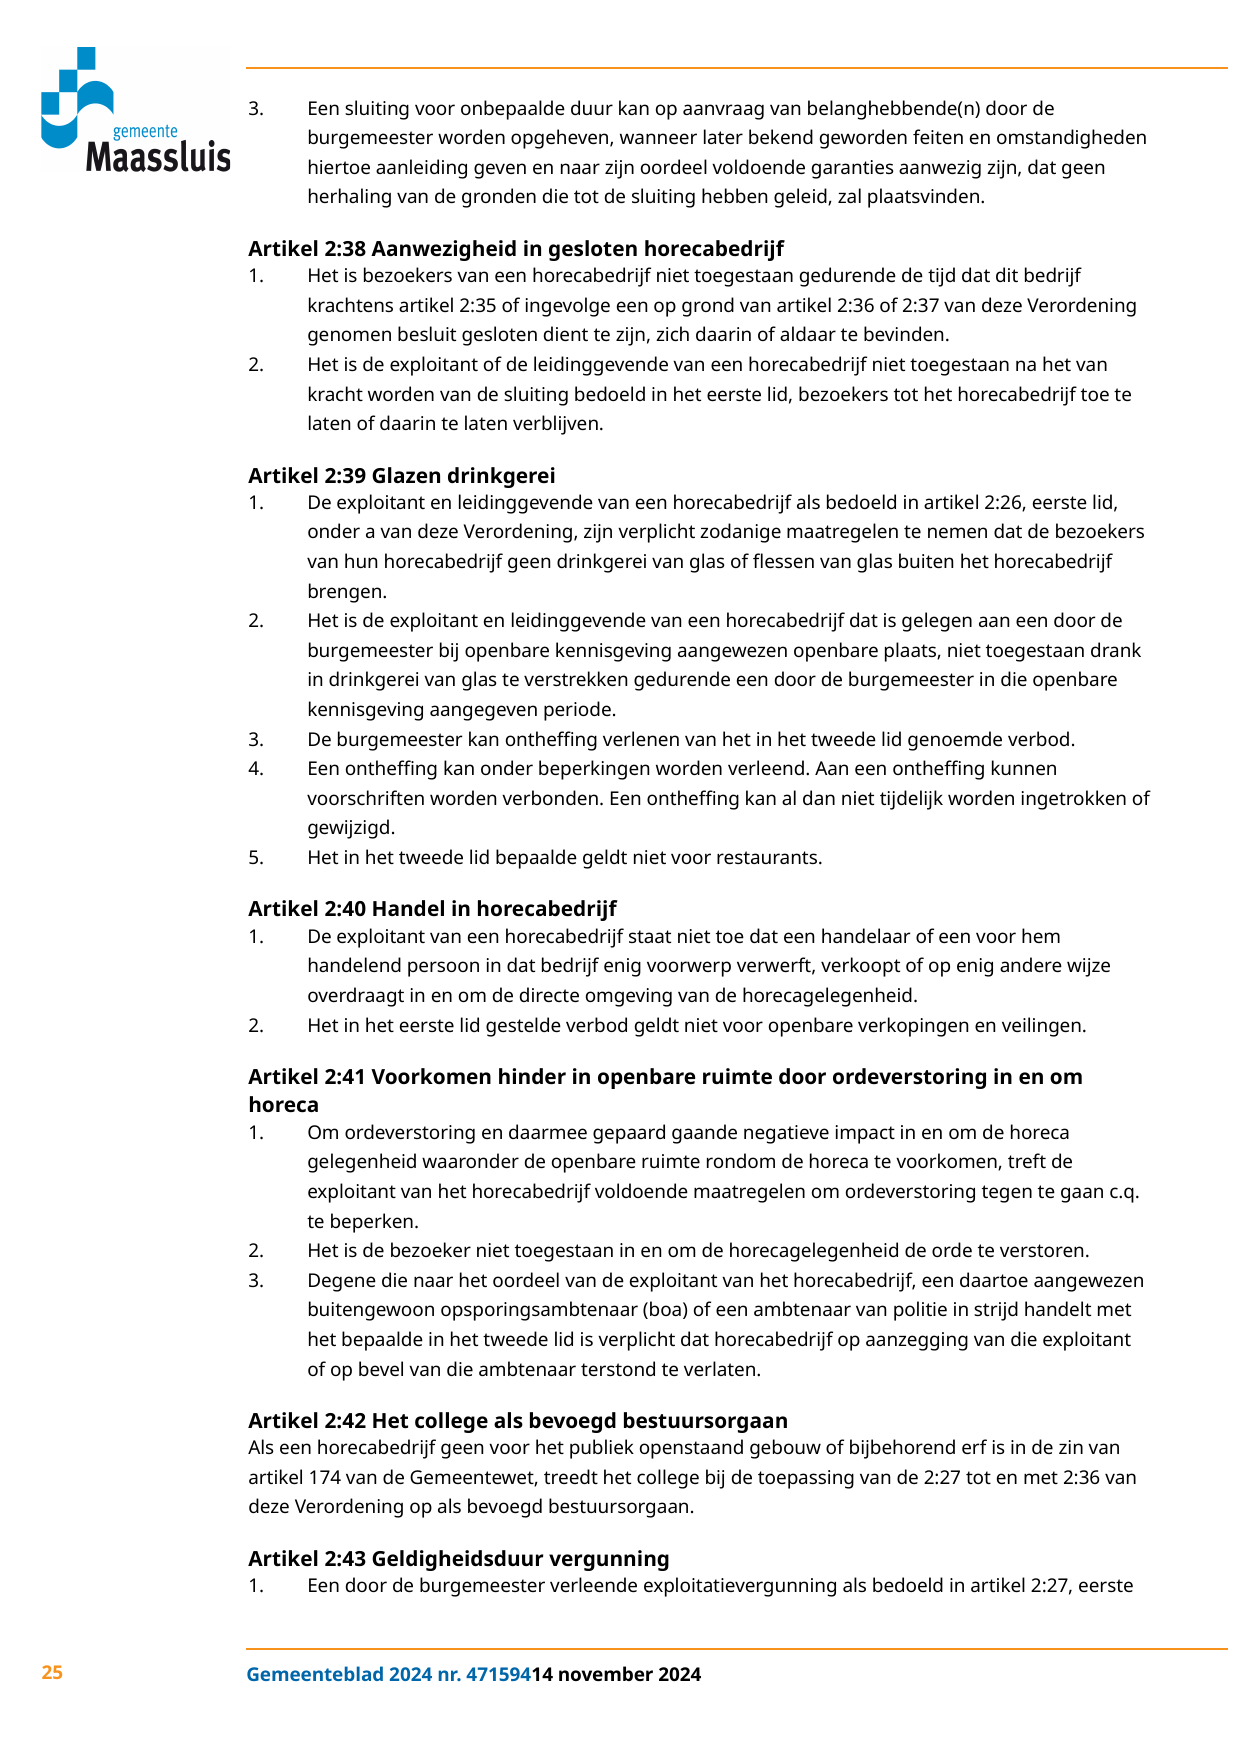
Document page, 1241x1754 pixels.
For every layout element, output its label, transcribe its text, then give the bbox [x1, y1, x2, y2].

text Artikel 2:39 Glazen drinkgerei [248, 461, 1152, 489]
list De exploitant en leidinggevende van een horecabedrijf als bedoeld in artikel 2:26, eerste lid, onder a van deze Verordening, zijn verplicht zodanige maatregelen te nemen dat de bezoekers van hun horecabedrijf geen drinkgerei van glas of flessen van glas buiten het horecabedrijf brengen. [248, 489, 1152, 604]
list Een ontheffing kan onder beperkingen worden verleend. Aan een ontheffing kunnen voorschriften worden verbonden. Een ontheffing kan al dan niet tijdelijk worden ingetrokken of gewijzigd. [248, 755, 1152, 840]
picture [41, 47, 231, 172]
text Artikel 2:41 Voorkomen hinder in openbare ruimte door ordeverstoring in en om horeca [248, 1062, 1152, 1119]
list Het is de exploitant en leidinggevende van een horecabedrijf dat is gelegen aan een door de burgemeester bij openbare kennisgeving aangewezen openbare plaats, niet toegestaan drank in drinkgerei van glas te verstrekken gedurende een door de burgemeester in die openbare kennisgeving aangegeven periode. [248, 607, 1152, 722]
list De burgemeester kan ontheffing verlenen van het in het tweede lid genoemde verbod. [248, 726, 1152, 752]
list Een door de burgemeester verleende exploitatievergunning als bedoeld in artikel 2:27, eerste [248, 1573, 1152, 1598]
text Artikel 2:42 Het college als bevoegd bestuursorgaan [248, 1406, 1152, 1434]
list Het in het eerste lid gestelde verbod geldt niet voor openbare verkopingen en veilingen. [248, 1012, 1152, 1037]
picture [41, 47, 77, 92]
list Het is de bezoeker niet toegestaan in en om de horecagelegenheid de orde te verstoren. [248, 1237, 1152, 1263]
text Artikel 2:38 Aanwezigheid in gesloten horecabedrijf [248, 234, 1152, 262]
text Artikel 2:43 Geldigheidsduur vergunning [248, 1544, 1152, 1573]
list Het in het tweede lid bepaalde geldt niet voor restaurants. [248, 844, 1152, 870]
list Een sluiting voor onbepaalde duur kan op aanvraag van belanghebbende(n) door de burgemeester worden opgeheven, wanneer later bekend geworden feiten en omstandigheden hiertoe aanleiding geven en naar zijn oordeel voldoende garanties aanwezig zijn, dat geen herhaling van de gronden die tot de sluiting hebben geleid, zal plaatsvinden. [248, 95, 1152, 209]
list Het is de exploitant of de leidinggevende van een horecabedrijf niet toegestaan na het van kracht worden van de sluiting bedoeld in het eerste lid, bezoekers tot het horecabedrijf toe te laten of daarin te laten verblijven. [248, 351, 1152, 436]
list Om ordeverstoring en daarmee gepaard gaande negatieve impact in en om de horeca gelegenheid waaronder de openbare ruimte rondom de horeca te voorkomen, treft de exploitant van het horecabedrijf voldoende maatregelen om ordeverstoring tegen te gaan c.q. te beperken. [248, 1119, 1152, 1233]
list Het is bezoekers van een horecabedrijf niet toegestaan gedurende de tijd dat dit bedrijf krachtens artikel 2:35 of ingevolge een op grond van artikel 2:36 of 2:37 van deze Verordening genomen besluit gesloten dient te zijn, zich daarin of aldaar te bevinden. [248, 262, 1152, 347]
list Degene die naar het oordeel van de exploitant van het horecabedrijf, een daartoe aangewezen buitengewoon opsporingsambtenaar (boa) of een ambtenaar van politie in strijd handelt met het bepaalde in het tweede lid is verplicht dat horecabedrijf op aanzegging van die exploitant of op bevel van die ambtenaar terstond te verlaten. [248, 1267, 1152, 1381]
text Als een horecabedrijf geen voor het publiek openstaand gebouw of bijbehorend erf is in de zin van artikel 174 van de Gemeentewet, treedt het college bij de toepassing van de 2:27 tot en met 2:36 van deze Verordening op als bevoegd bestuursorgaan. [248, 1434, 1152, 1519]
text Artikel 2:40 Handel in horecabedrijf [248, 894, 1152, 923]
list De exploitant van een horecabedrijf staat niet toe dat een handelaar of een voor hem handelend persoon in dat bedrijf enig voorwerp verwerft, verkoopt of op enig andere wijze overdraagt in en om de directe omgeving van de horecagelegenheid. [248, 923, 1152, 1008]
